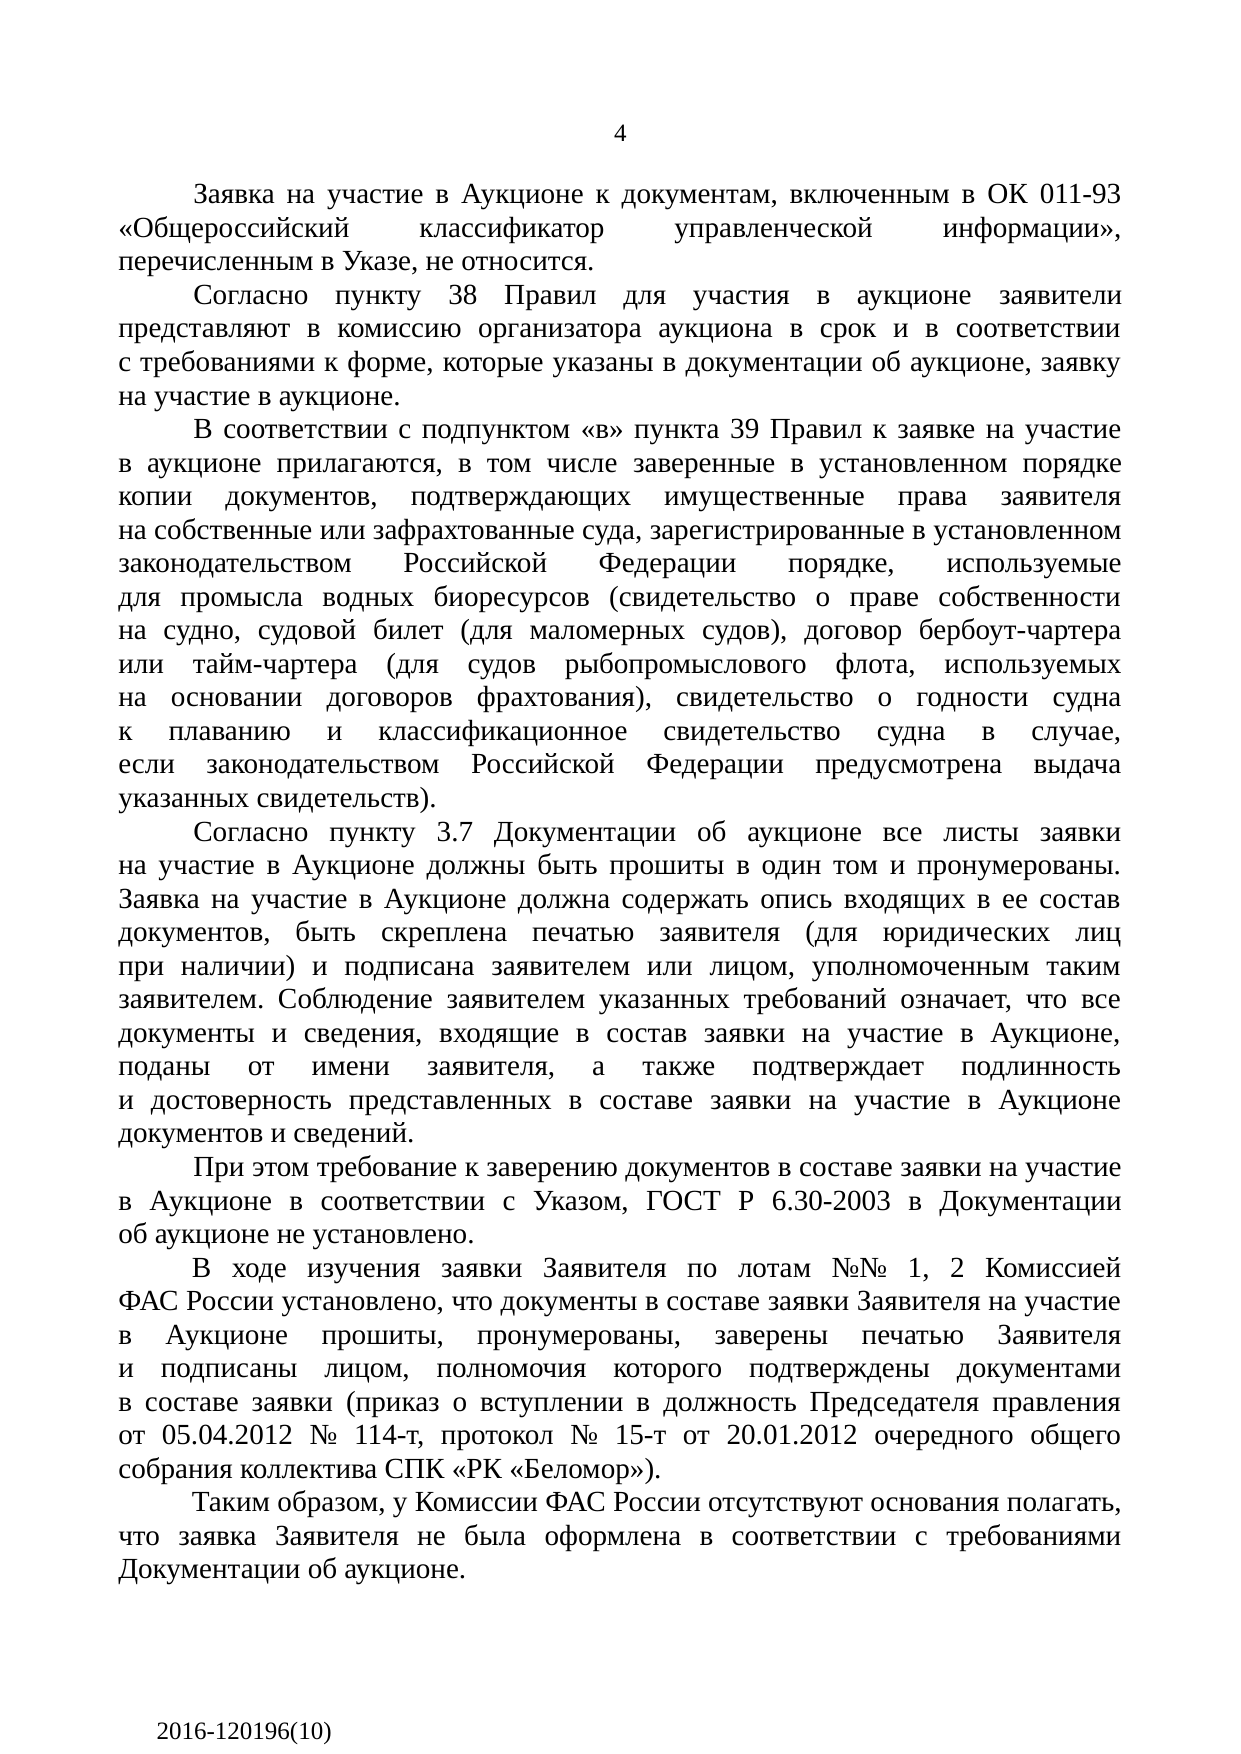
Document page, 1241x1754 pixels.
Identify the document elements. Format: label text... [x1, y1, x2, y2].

text Согласно пункту 3.7 Документации об аукционе все листы заявки на участие в Аукционе должны быть прошиты в один том и пронумерованы. Заявка на участие в Аукционе должна содержать опись входящих в ее состав документов, быть скреплена печатью заявителя (для юридических лиц при наличии) и подписана заявителем или лицом, уполномоченным таким заявителем. Соблюдение заявителем указанных требований означает, что все документы и сведения, входящие в состав заявки на участие в Аукционе, поданы от имени заявителя, а также подтверждает подлинность и достоверность представленных в составе заявки на участие в Аукционе документов и сведений. [118, 814, 1122, 1149]
text При этом требование к заверению документов в составе заявки на участие в Аукционе в соответствии с Указом, ГОСТ Р 6.30-2003 в Документации об аукционе не установлено. [118, 1149, 1122, 1250]
text Согласно пункту 38 Правил для участия в аукционе заявители представляют в комиссию организатора аукциона в срок и в соответствии с требованиями к форме, которые указаны в документации об аукционе, заявку на участие в аукционе. [118, 277, 1122, 411]
text Заявка на участие в Аукционе к документам, включенным в ОК 011-93 «Общероссийский классификатор управленческой информации», перечисленным в Указе, не относится. [118, 176, 1122, 277]
text В ходе изучения заявки Заявителя по лотам №№ 1, 2 Комиссией ФАС России установлено, что документы в составе заявки Заявителя на участие в Аукционе прошиты, пронумерованы, заверены печатью Заявителя и подписаны лицом, полномочия которого подтверждены документами в составе заявки (приказ о вступлении в должность Председателя правления от 05.04.2012 № 114-т, протокол № 15-т от 20.01.2012 очередного общего собрания коллектива СПК «РК «Беломор»). [118, 1250, 1122, 1484]
text Таким образом, у Комиссии ФАС России отсутствуют основания полагать, что заявка Заявителя не была оформлена в соответствии с требованиями Документации об аукционе. [118, 1484, 1122, 1585]
text В соответствии с подпунктом «в» пункта 39 Правил к заявке на участие в аукционе прилагаются, в том числе заверенные в установленном порядке копии документов, подтверждающих имущественные права заявителя на собственные или зафрахтованные суда, зарегистрированные в установленном законодательством Российской Федерации порядке, используемые для промысла водных биоресурсов (свидетельство о праве собственности на судно, судовой билет (для маломерных судов), договор бербоут-чартера или тайм-чартера (для судов рыбопромыслового флота, используемых на основании договоров фрахтования), свидетельство о годности судна к плаванию и классификационное свидетельство судна в случае, если законодательством Российской Федерации предусмотрена выдача указанных свидетельств). [118, 411, 1122, 814]
